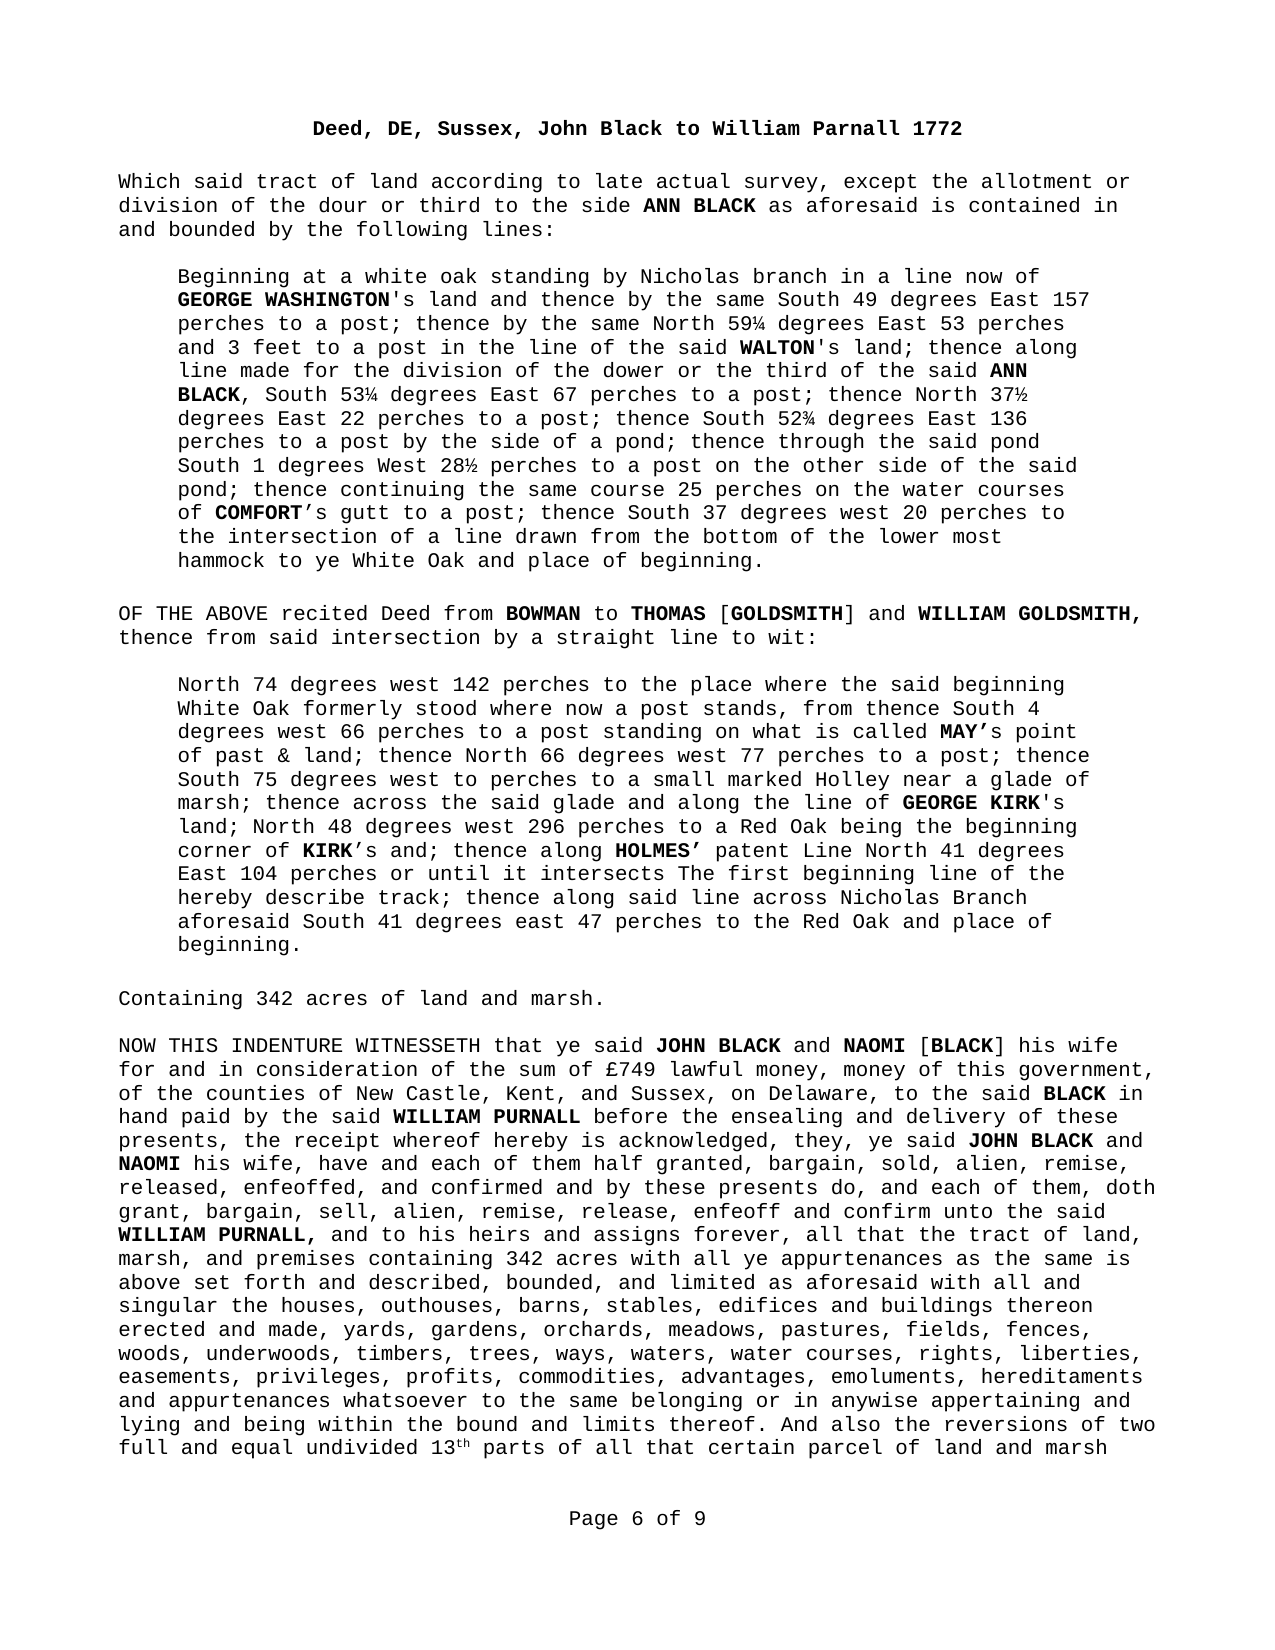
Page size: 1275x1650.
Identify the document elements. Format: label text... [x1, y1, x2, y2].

text Of the above recited Deed from Bowman to Thomas [goldsmith] and William goldsmith, thence from said intersection by a straight line to wit: [118, 603, 1157, 651]
text Containing 342 acres of land and marsh. [118, 988, 1157, 1012]
text Now this indenture witnesseth that ye said John black and Naomi [black] his wife for and in consideration of the sum of £749 lawful money, money of this government, of the counties of New Castle, Kent, and Sussex, on Delaware, to the said black in hand paid by the said William purnall before the ensealing and delivery of these presents, the receipt whereof hereby is acknowledged, they, ye said John black and Naomi his wife, have and each of them half granted, bargain, sold, alien, remise, released, enfeoffed, and confirmed and by these presents do, and each of them, doth grant, bargain, sell, alien, remise, release, enfeoff and confirm unto the said William purnall, and to his heirs and assigns forever, all that the tract of land, marsh, and premises containing 342 acres with all ye appurtenances as the same is above set forth and described, bounded, and limited as aforesaid with all and singular the houses, outhouses, barns, stables, edifices and buildings thereon erected and made, yards, gardens, orchards, meadows, pastures, fields, fences, woods, underwoods, timbers, trees, ways, waters, water courses, rights, liberties, easements, privileges, profits, commodities, advantages, emoluments, hereditaments and appurtenances whatsoever to the same belonging or in anywise appertaining and lying and being within the bound and limits thereof. And also the reversions of two full and equal undivided 13th parts of all that certain parcel of land and marsh [118, 1035, 1157, 1461]
text Which said tract of land according to late actual survey, except the allotment or division of the dour or third to the side ANN black as aforesaid is contained in and bounded by the following lines: [118, 171, 1157, 242]
text Beginning at a white oak standing by Nicholas branch in a line now of George Washington's land and thence by the same South 49 degrees East 157 perches to a post; thence by the same North 59¼ degrees East 53 perches and 3 feet to a post in the line of the said Walton's land; thence along line made for the division of the dower or the third of the said ANN black, South 53¼ degrees East 67 perches to a post; thence North 37½ degrees East 22 perches to a post; thence South 52¾ degrees East 136 perches to a post by the side of a pond; thence through the said pond South 1 degrees West 28½ perches to a post on the other side of the said pond; thence continuing the same course 25 perches on the water courses of Comfort’s gutt to a post; thence South 37 degrees west 20 perches to the intersection of a line drawn from the bottom of the lower most hammock to ye White Oak and place of beginning. [177, 266, 1098, 573]
text North 74 degrees west 142 perches to the place where the said beginning White Oak formerly stood where now a post stands, from thence South 4 degrees west 66 perches to a post standing on what is called May’s point of past & land; thence North 66 degrees west 77 perches to a post; thence South 75 degrees west to perches to a small marked Holley near a glade of marsh; thence across the said glade and along the line of George Kirk's land; North 48 degrees west 296 perches to a Red Oak being the beginning corner of Kirk’s and; thence along Holmes’ patent Line North 41 degrees East 104 perches or until it intersects The first beginning line of the hereby describe track; thence along said line across Nicholas Branch aforesaid South 41 degrees east 47 perches to the Red Oak and place of beginning. [177, 674, 1098, 958]
